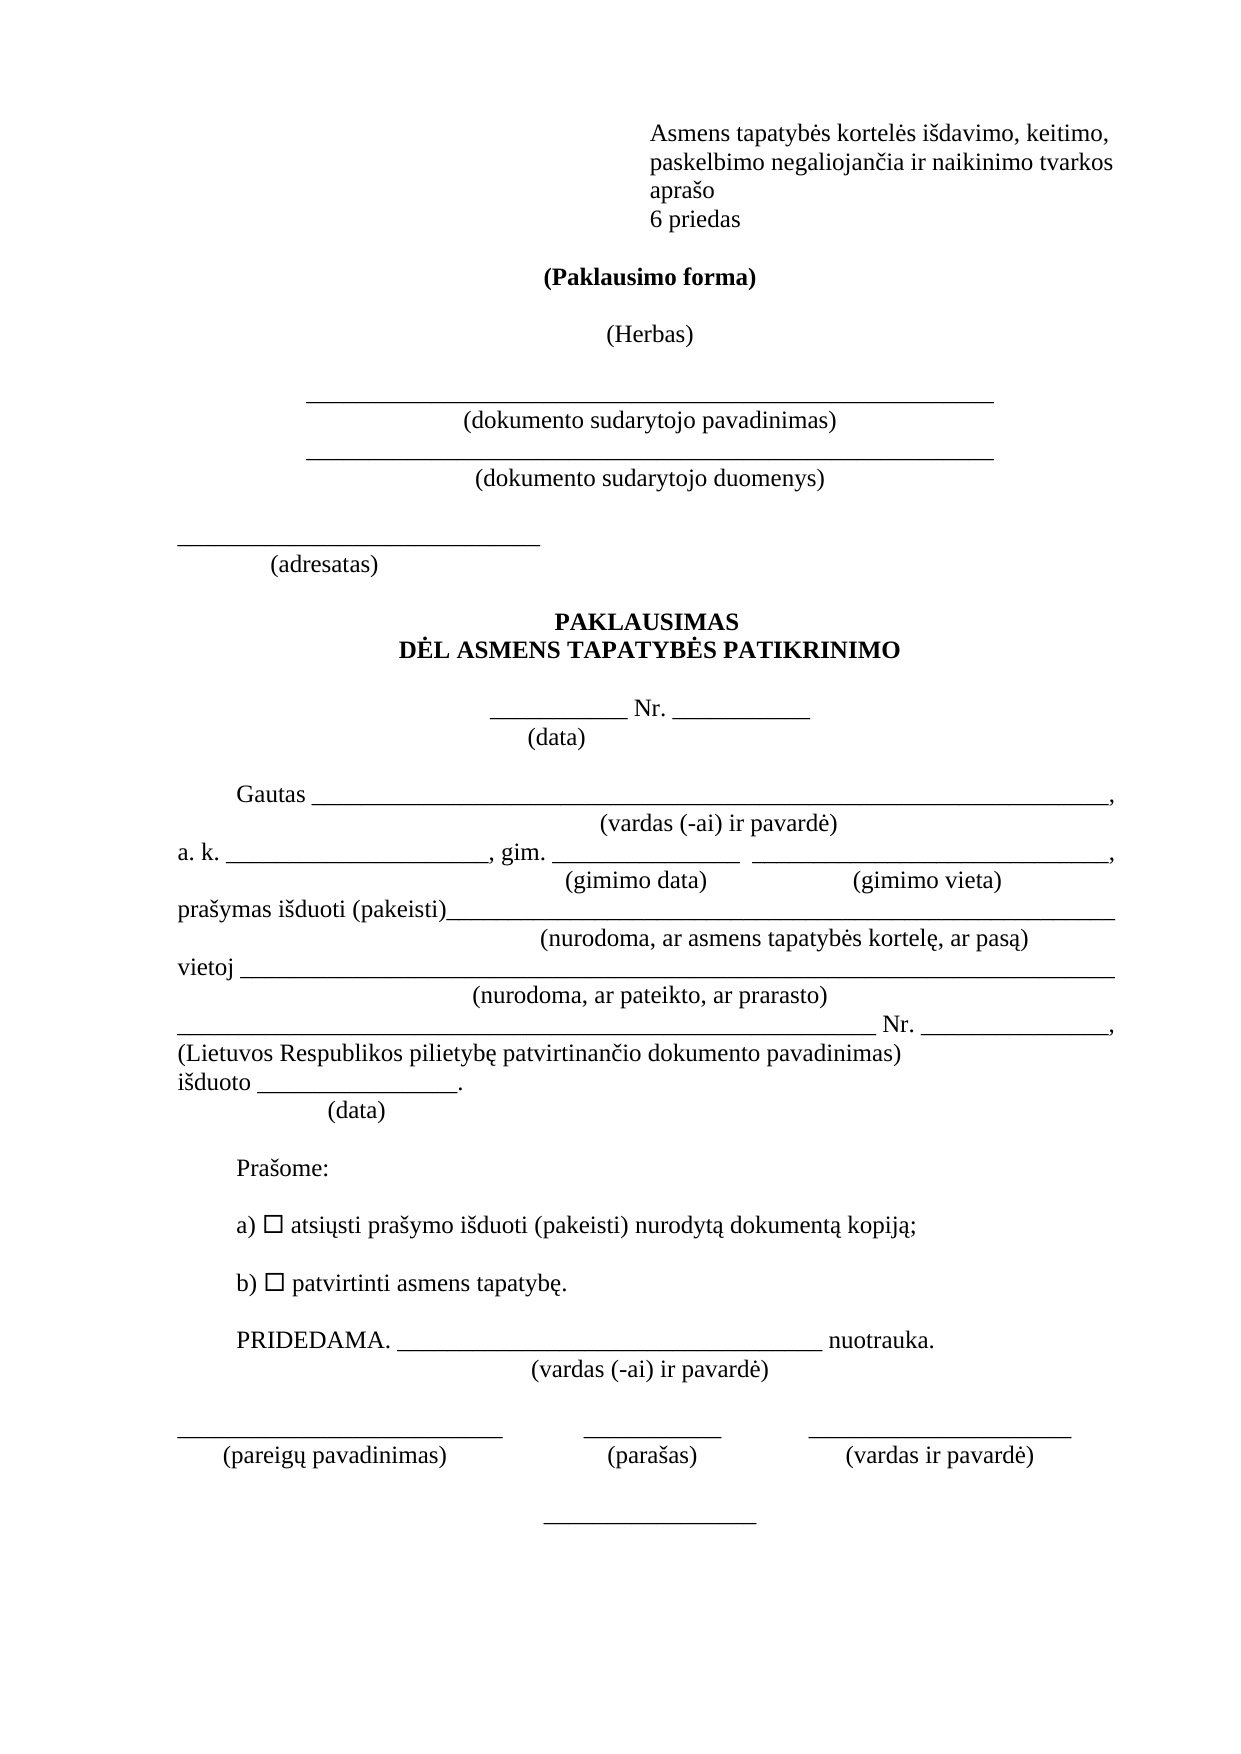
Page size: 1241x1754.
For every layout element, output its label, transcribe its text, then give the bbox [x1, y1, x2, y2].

text _______________________________________________________ [177, 377, 1122, 406]
text (pareigų pavadinimas) (parašas) (vardas ir pavardė) [223, 1441, 1122, 1469]
text prašymas išduoti (pakeisti) [177, 894, 1122, 923]
text (dokumento sudarytojo duomenys) [177, 463, 1122, 492]
text b) [] patvirtinti asmens tapatybę. [177, 1268, 1122, 1297]
text _______________________________________________________ [177, 434, 1122, 463]
text _____________________________ [177, 521, 1122, 549]
text __________________________ ___________ _____________________ [177, 1412, 1122, 1441]
text (nurodoma, ar asmens tapatybės kortelę, ar pasą) [452, 923, 1122, 952]
text (Paklausimo forma) [177, 262, 1122, 291]
text (adresatas) [270, 549, 1122, 578]
text Prašome: [177, 1153, 1122, 1182]
text (Lietuvos Respublikos pilietybę patvirtinančio dokumento pavadinimas) [177, 1038, 1122, 1067]
text (vardas (-ai) ir pavardė) [315, 808, 1122, 837]
text Gautas , [177, 779, 1122, 808]
text a) [] atsiųsti prašymo išduoti (pakeisti) nurodytą dokumentą kopiją; [177, 1211, 1122, 1239]
text ___________ Nr. ___________ [177, 693, 1122, 722]
text (vardas (-ai) ir pavardė) [177, 1354, 1122, 1383]
text PAKLAUSIMAS DĖL ASMENS TAPATYBĖS PATIKRINIMO [177, 607, 1122, 664]
text vietoj [177, 952, 1122, 981]
text Nr. _______________, [177, 1009, 1122, 1038]
text PRIDEDAMA. __________________________________ nuotrauka. [177, 1326, 1122, 1354]
text (gimimo data) (gimimo vieta) [565, 866, 1122, 894]
text (data) [327, 1096, 1122, 1124]
text _________________ [177, 1498, 1122, 1527]
text išduoto ________________. [177, 1067, 1122, 1096]
text Asmens tapatybės kortelės išdavimo, keitimo, paskelbimo negaliojančia ir naikinimo tvarkos aprašo [649, 118, 1122, 204]
text a. k. _____________________, gim. _______________ , [177, 837, 1122, 866]
text (data) [527, 722, 1122, 751]
text (Herbas) [177, 319, 1122, 348]
text 6 priedas [649, 204, 1122, 233]
text (dokumento sudarytojo pavadinimas) [177, 406, 1122, 434]
text (nurodoma, ar pateikto, ar prarasto) [177, 981, 1122, 1009]
